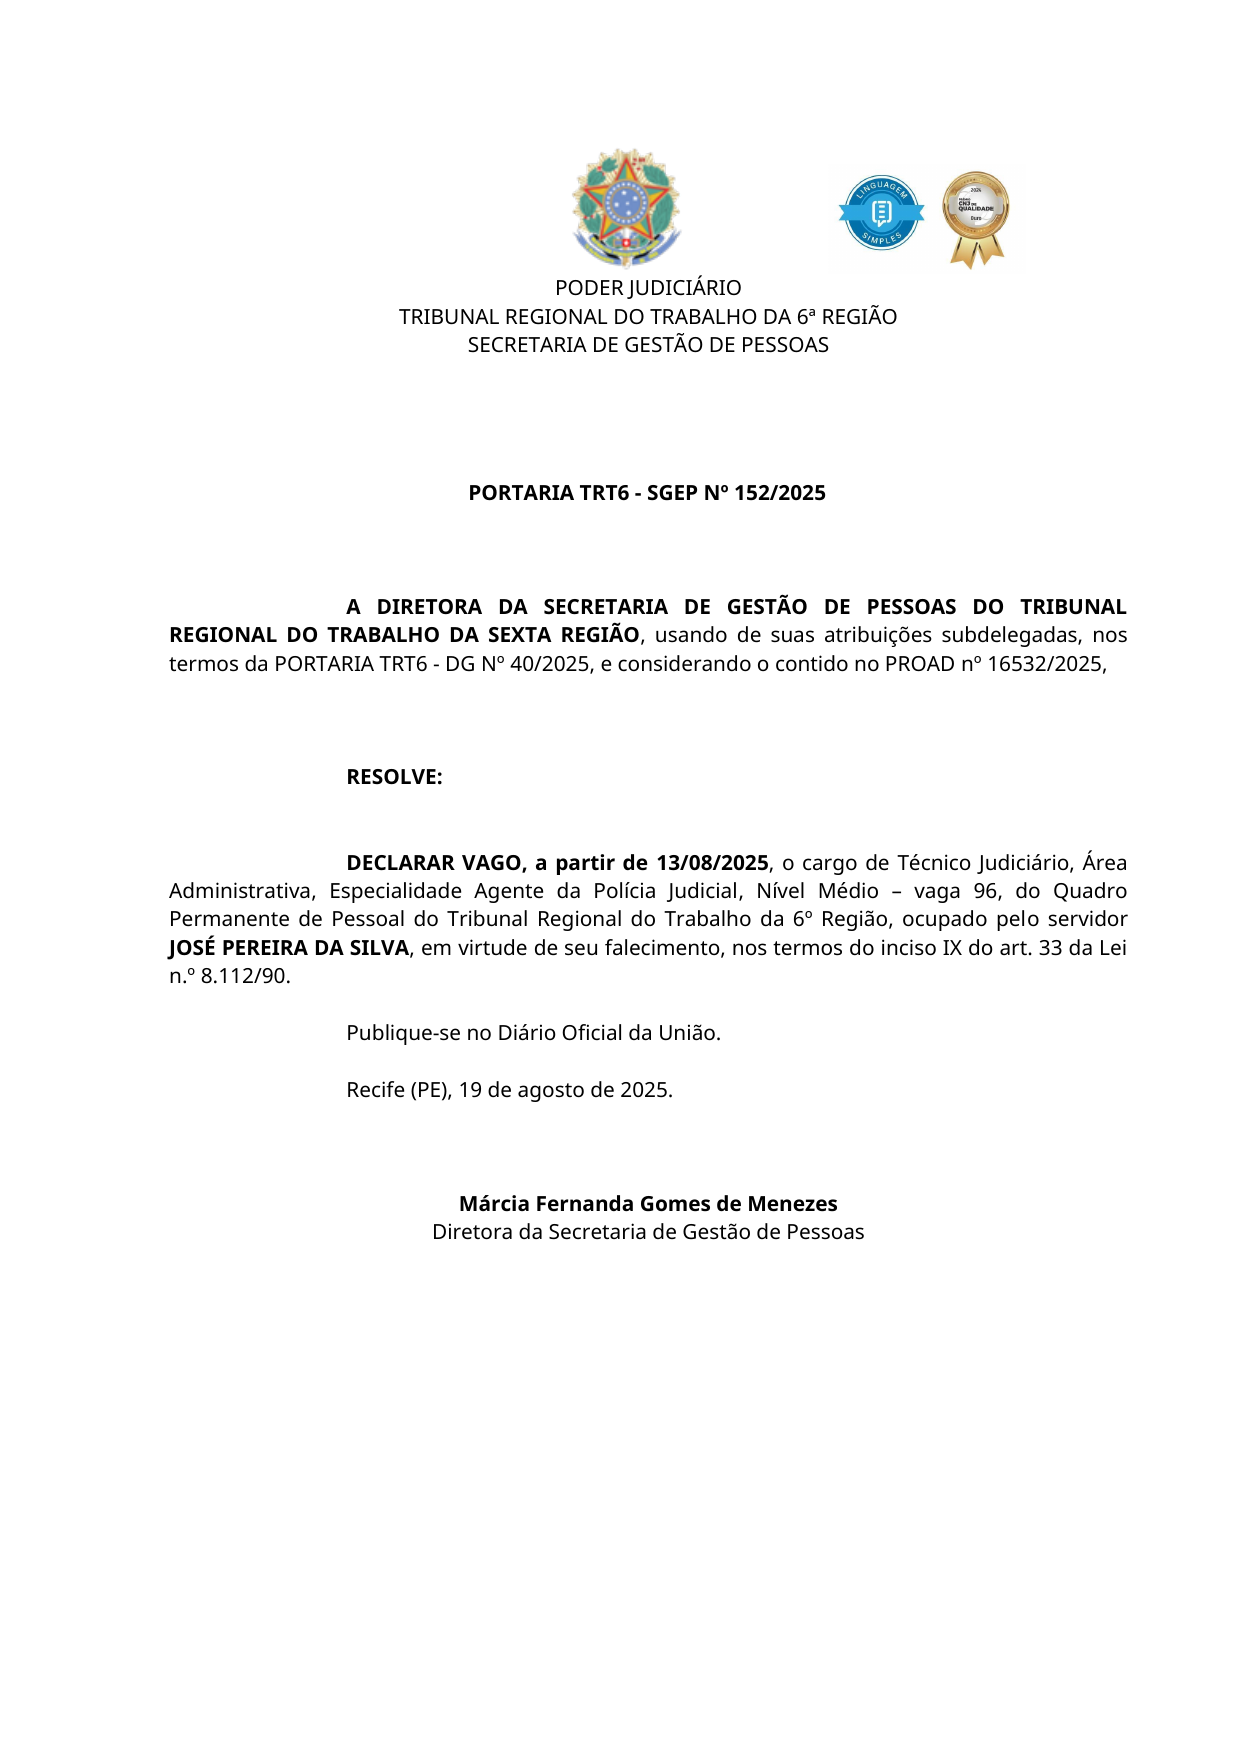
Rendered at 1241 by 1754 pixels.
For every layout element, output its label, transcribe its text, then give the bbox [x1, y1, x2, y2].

list TRIBUNAL REGIONAL DO TRABALHO DA 6ª REGIÃO [169, 302, 1128, 330]
text SECRETARIA DE GESTÃO DE PESSOAS [169, 330, 1128, 359]
picture [563, 143, 688, 274]
text Márcia Fernanda Gomes de Menezes [169, 1189, 1128, 1217]
text Recife (PE), 19 de agosto de 2025. [169, 1075, 1128, 1104]
text Publique-se no Diário Oficial da União. [169, 1018, 1128, 1047]
picture [828, 164, 1026, 274]
text DECLARAR VAGO, a partir de 13/08/2025, o cargo de Técnico Judiciário, Área Administrativa, Especialidade Agente da Polícia Judicial, Nível Médio – vaga 96, do Quadro Permanente de Pessoal do Tribunal Regional do Trabalho da 6º Região, ocupado pelo servidor JOSÉ PEREIRA DA SILVA, em virtude de seu falecimento, nos termos do inciso IX do art. 33 da Lei n.º 8.112/90. [169, 848, 1128, 990]
text Diretora da Secretaria de Gestão de Pessoas [169, 1217, 1128, 1246]
text RESOLVE: [169, 762, 1128, 791]
text PORTARIA TRT6 - SGEP Nº 152/2025 [169, 478, 1125, 506]
text A DIRETORA DA SECRETARIA DE GESTÃO DE PESSOAS DO TRIBUNAL REGIONAL DO TRABALHO DA SEXTA REGIÃO, usando de suas atribuições subdelegadas, nos termos da PORTARIA TRT6 - DG Nº 40/2025, e considerando o contido no PROAD nº 16532/2025, [169, 592, 1128, 677]
text PODER JUDICIÁRIO [169, 273, 1128, 302]
